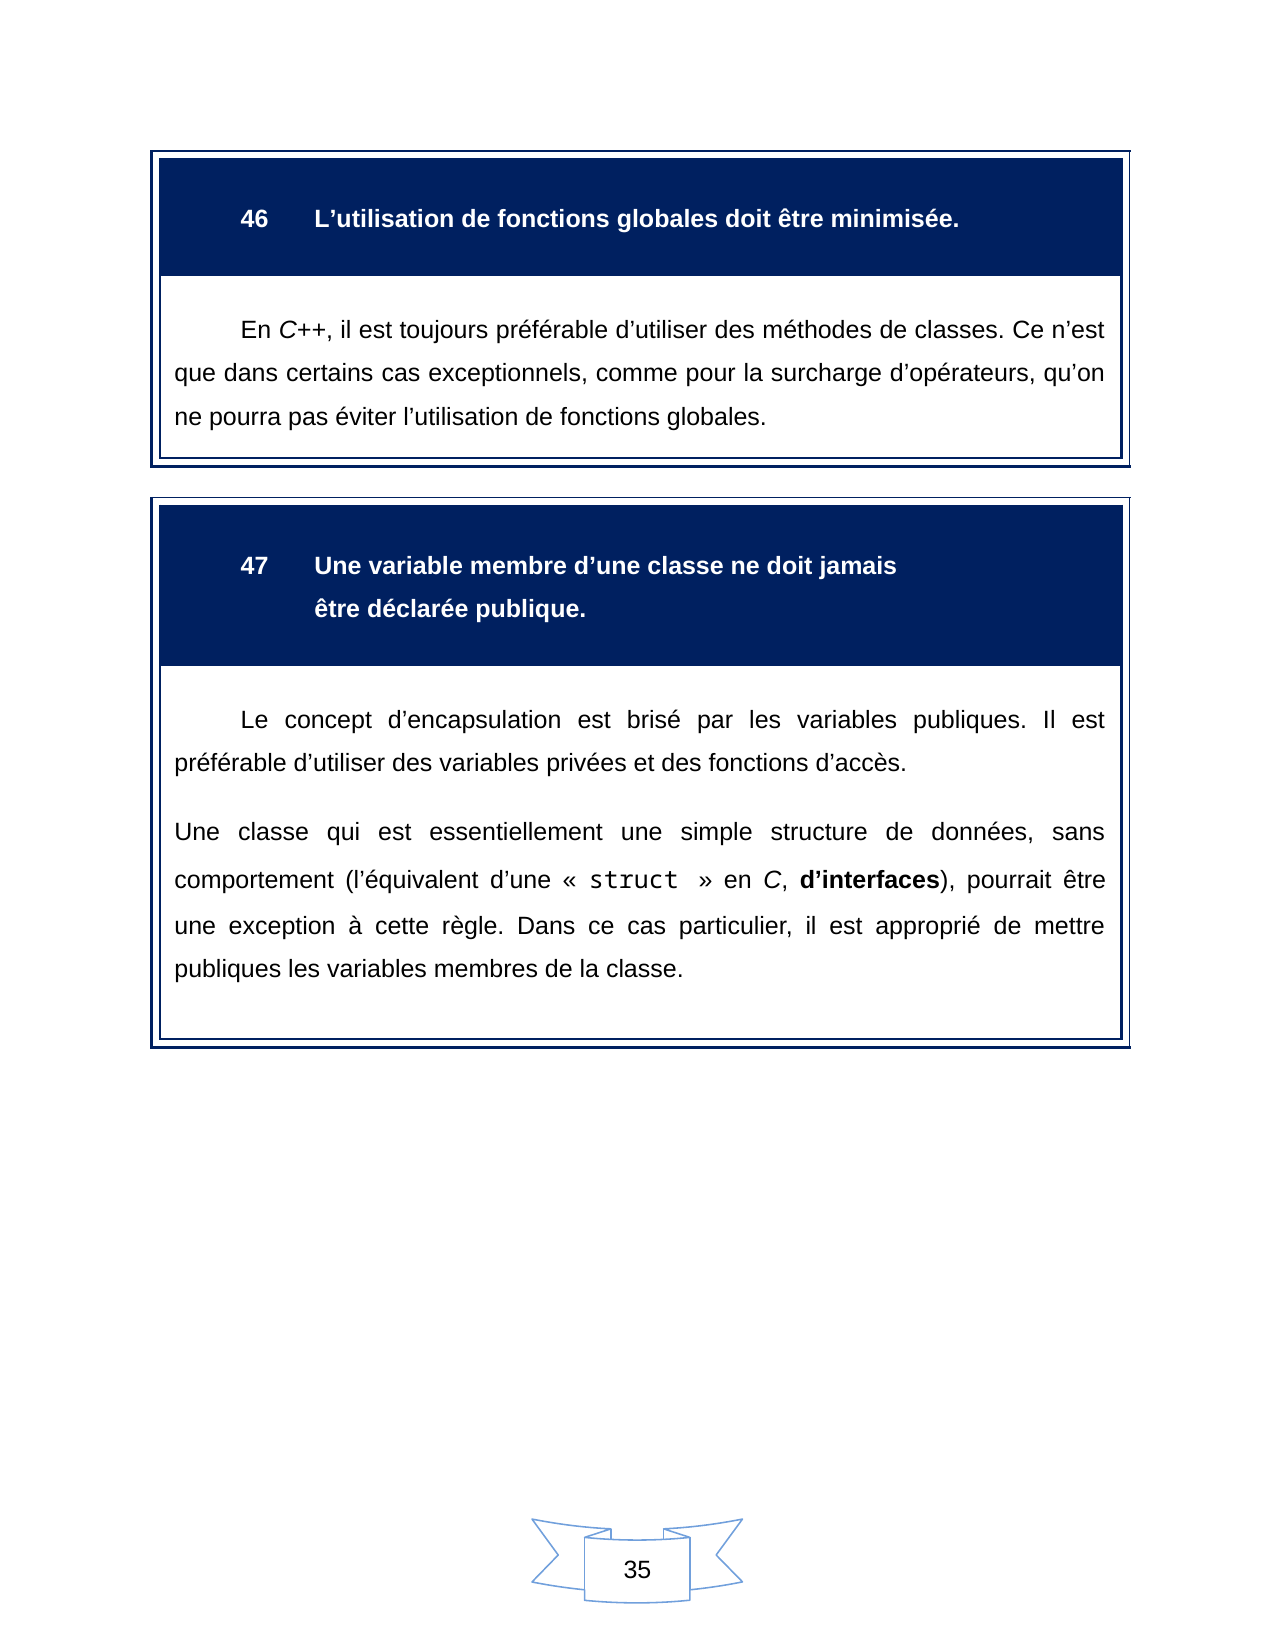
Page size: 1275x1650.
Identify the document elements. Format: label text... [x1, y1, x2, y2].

table_header 46 L’utilisation de fonctions globales doit être minimisée. En C++, il est toujours préférable d’utiliser des méthodes de classes. Ce n’est que dans certains cas exceptionnels, comme pour la surcharge d’opérateurs, qu’on ne pourra pas éviter l’utilisation de fonctions globales. [155, 152, 1125, 457]
table_header 47 Une variable membre d’une classe ne doit jamais être déclarée publique. Le concept d’encapsulation est brisé par les variables publiques. Il est préférable d’utiliser des variables privées et des fonctions d’accès. Une classe qui est essentiellement une simple structure de données, sans comportement (l’équivalent d’une « struct » en C, d’interfaces), pourrait être une exception à cette règle. Dans ce cas particulier, il est approprié de mettre publiques les variables membres de la classe. [155, 498, 1125, 1038]
